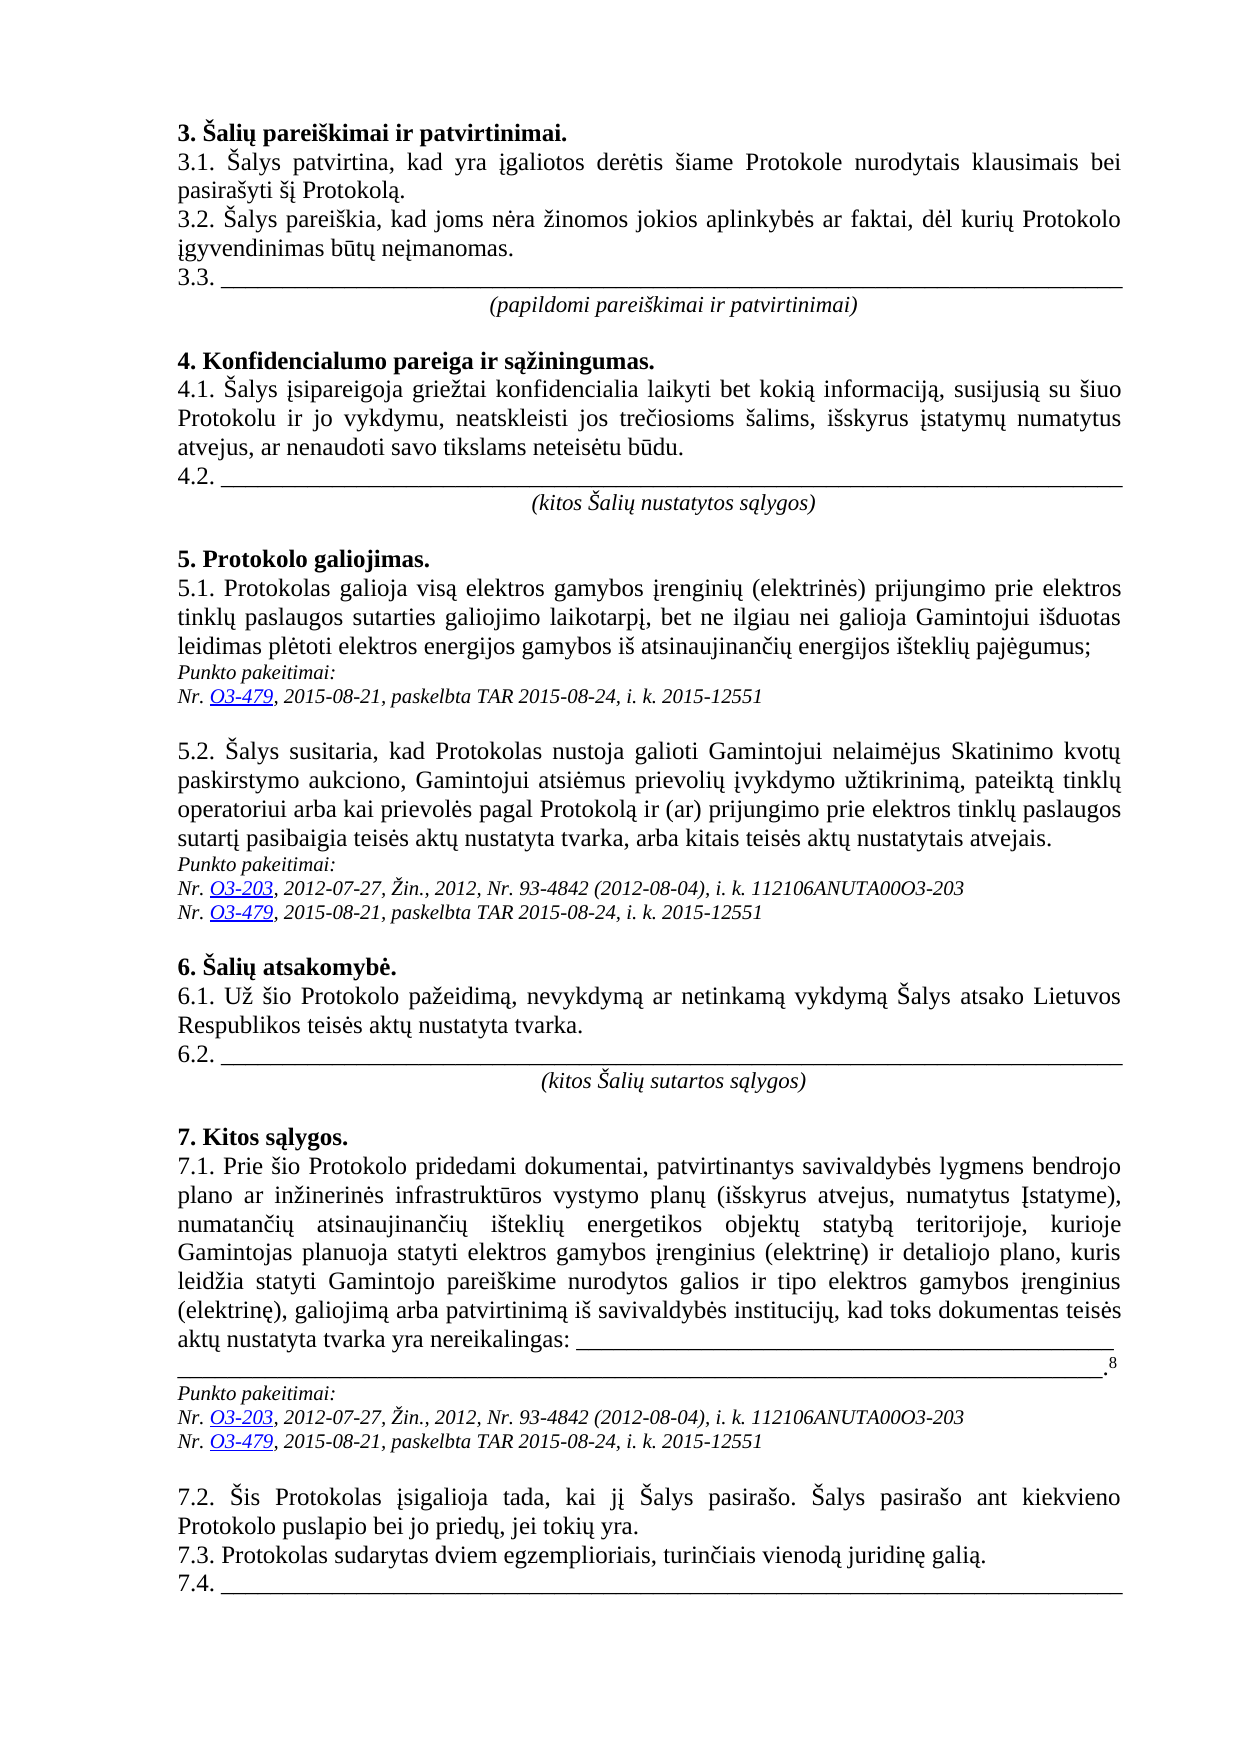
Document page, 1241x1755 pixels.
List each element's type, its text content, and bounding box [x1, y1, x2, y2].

text Nr. O3-203, 2012-07-27, Žin., 2012, Nr. 93-4842 (2012-08-04), i. k. 112106ANUTA00O3-203 [177, 1405, 1122, 1429]
text Nr. O3-479, 2015-08-21, paskelbta TAR 2015-08-24, i. k. 2015-12551 [177, 1429, 1122, 1453]
text 3.1. Šalys patvirtina, kad yra įgaliotos derėtis šiame Protokole nurodytais klausimais bei pasirašyti šį Protokolą. [177, 147, 1122, 204]
text 3. Šalių pareiškimai ir patvirtinimai. [177, 118, 1122, 147]
text Punkto pakeitimai: [177, 1381, 1122, 1405]
text 6.2. [177, 1039, 1122, 1067]
text 3.2. Šalys pareiškia, kad joms nėra žinomos jokios aplinkybės ar faktai, dėl kurių Protokolo įgyvendinimas būtų neįmanomas. [177, 204, 1122, 262]
text 5.1. Protokolas galioja visą elektros gamybos įrenginių (elektrinės) prijungimo prie elektros tinklų paslaugos sutarties galiojimo laikotarpį, bet ne ilgiau nei galioja Gamintojui išduotas leidimas plėtoti elektros energijos gamybos iš atsinaujinančių energijos išteklių pajėgumus; [177, 573, 1122, 659]
text (kitos Šalių nustatytos sąlygos) [227, 489, 1122, 516]
text Nr. O3-203, 2012-07-27, Žin., 2012, Nr. 93-4842 (2012-08-04), i. k. 112106ANUTA00O3-203 [177, 876, 1122, 899]
text 4.2. [177, 461, 1122, 489]
text Nr. O3-479, 2015-08-21, paskelbta TAR 2015-08-24, i. k. 2015-12551 [177, 899, 1122, 924]
text 7.1. Prie šio Protokolo pridedami dokumentai, patvirtinantys savivaldybės lygmens bendrojo plano ar inžinerinės infrastruktūros vystymo planų (išskyrus atvejus, numatytus Įstatyme), numatančių atsinaujinančių išteklių energetikos objektų statybą teritorijoje, kurioje Gamintojas planuoja statyti elektros gamybos įrenginius (elektrinę) ir detaliojo plano, kuris leidžia statyti Gamintojo pareiškime nurodytos galios ir tipo elektros gamybos įrenginius (elektrinę), galiojimą arba patvirtinimą iš savivaldybės institucijų, kad toks dokumentas teisės aktų nustatyta tvarka yra nereikalingas: ___________________________________________ [177, 1151, 1122, 1352]
text 7. Kitos sąlygos. [177, 1122, 1122, 1151]
text 5. Protokolo galiojimas. [177, 544, 1122, 573]
text (kitos Šalių sutartos sąlygos) [227, 1067, 1122, 1094]
text 7.4. [177, 1568, 1122, 1597]
text 7.3. Protokolas sudarytas dviem egzemplioriais, turinčiais vienodą juridinę galią. [177, 1540, 1122, 1568]
text 4. Konfidencialumo pareiga ir sąžiningumas. [177, 346, 1122, 374]
text 6. Šalių atsakomybė. [177, 952, 1122, 981]
text 7.2. Šis Protokolas įsigalioja tada, kai jį Šalys pasirašo. Šalys pasirašo ant kiekvieno Protokolo puslapio bei jo priedų, jei tokių yra. [177, 1482, 1122, 1540]
text Punkto pakeitimai: [177, 659, 1122, 684]
text __________________________________________________________________________.8 [177, 1352, 1122, 1381]
text Nr. O3-479, 2015-08-21, paskelbta TAR 2015-08-24, i. k. 2015-12551 [177, 684, 1122, 708]
text 3.3. [177, 262, 1122, 291]
text (papildomi pareiškimai ir patvirtinimai) [227, 291, 1122, 317]
text Punkto pakeitimai: [177, 851, 1122, 876]
text 6.1. Už šio Protokolo pažeidimą, nevykdymą ar netinkamą vykdymą Šalys atsako Lietuvos Respublikos teisės aktų nustatyta tvarka. [177, 981, 1122, 1039]
text 5.2. Šalys susitaria, kad Protokolas nustoja galioti Gamintojui nelaimėjus Skatinimo kvotų paskirstymo aukciono, Gamintojui atsiėmus prievolių įvykdymo užtikrinimą, pateiktą tinklų operatoriui arba kai prievolės pagal Protokolą ir (ar) prijungimo prie elektros tinklų paslaugos sutartį pasibaigia teisės aktų nustatyta tvarka, arba kitais teisės aktų nustatytais atvejais. [177, 736, 1122, 851]
text 4.1. Šalys įsipareigoja griežtai konfidencialia laikyti bet kokią informaciją, susijusią su šiuo Protokolu ir jo vykdymu, neatskleisti jos trečiosioms šalims, išskyrus įstatymų numatytus atvejus, ar nenaudoti savo tikslams neteisėtu būdu. [177, 374, 1122, 461]
